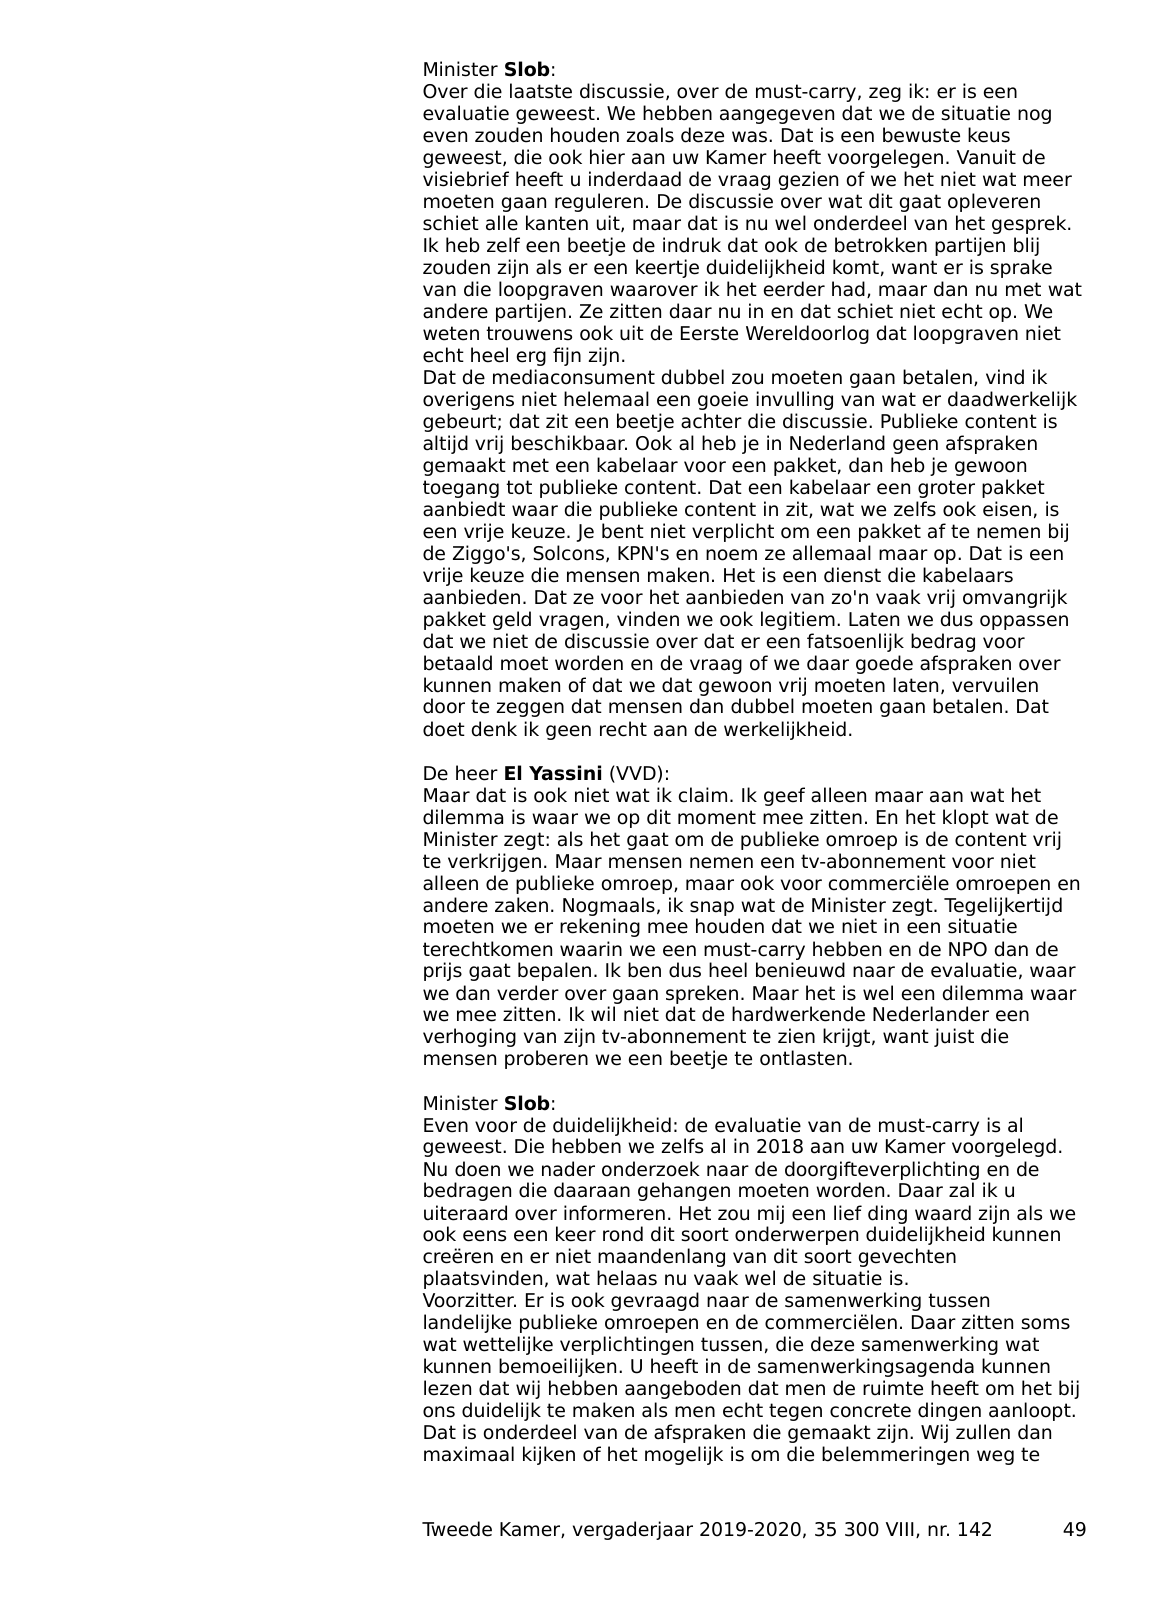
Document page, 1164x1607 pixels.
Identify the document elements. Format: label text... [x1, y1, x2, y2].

text Voorzitter. Er is ook gevraagd naar de samenwerking tussen landelijke publieke omroepen en de commerciëlen. Daar zitten soms wat wettelijke verplichtingen tussen, die deze samenwerking wat kunnen bemoeilijken. U heeft in de samenwerkingsagenda kunnen lezen dat wij hebben aangeboden dat men de ruimte heeft om het bij ons duidelijk te maken als men echt tegen concrete dingen aanloopt. Dat is onderdeel van de afspraken die gemaakt zijn. Wij zullen dan maximaal kijken of het mogelijk is om die belemmeringen weg te [422, 1290, 1087, 1466]
text Even voor de duidelijkheid: de evaluatie van de must-carry is al geweest. Die hebben we zelfs al in 2018 aan uw Kamer voorgelegd. Nu doen we nader onderzoek naar de doorgifteverplichting en de bedragen die daaraan gehangen moeten worden. Daar zal ik u uiteraard over informeren. Het zou mij een lief ding waard zijn als we ook eens een keer rond dit soort onderwerpen duidelijkheid kunnen creëren en er niet maandenlang van dit soort gevechten plaatsvinden, wat helaas nu vaak wel de situatie is. [422, 1114, 1087, 1290]
text Minister Slob: [422, 59, 1087, 81]
text Maar dat is ook niet wat ik claim. Ik geef alleen maar aan wat het dilemma is waar we op dit moment mee zitten. En het klopt wat de Minister zegt: als het gaat om de publieke omroep is de content vrij te verkrijgen. Maar mensen nemen een tv-abonnement voor niet alleen de publieke omroep, maar ook voor commerciële omroepen en andere zaken. Nogmaals, ik snap wat de Minister zegt. Tegelijkertijd moeten we er rekening mee houden dat we niet in een situatie terechtkomen waarin we een must-carry hebben en de NPO dan de prijs gaat bepalen. Ik ben dus heel benieuwd naar de evaluatie, waar we dan verder over gaan spreken. Maar het is wel een dilemma waar we mee zitten. Ik wil niet dat de hardwerkende Nederlander een verhoging van zijn tv-abonnement te zien krijgt, want juist die mensen proberen we een beetje te ontlasten. [422, 784, 1087, 1070]
text De heer El Yassini (VVD): [422, 763, 1087, 784]
text Minister Slob: [422, 1092, 1087, 1114]
text Dat de mediaconsument dubbel zou moeten gaan betalen, vind ik overigens niet helemaal een goeie invulling van wat er daadwerkelijk gebeurt; dat zit een beetje achter die discussie. Publieke content is altijd vrij beschikbaar. Ook al heb je in Nederland geen afspraken gemaakt met een kabelaar voor een pakket, dan heb je gewoon toegang tot publieke content. Dat een kabelaar een groter pakket aanbiedt waar die publieke content in zit, wat we zelfs ook eisen, is een vrije keuze. Je bent niet verplicht om een pakket af te nemen bij de Ziggo's, Solcons, KPN's en noem ze allemaal maar op. Dat is een vrije keuze die mensen maken. Het is een dienst die kabelaars aanbieden. Dat ze voor het aanbieden van zo'n vaak vrij omvangrijk pakket geld vragen, vinden we ook legitiem. Laten we dus oppassen dat we niet de discussie over dat er een fatsoenlijk bedrag voor betaald moet worden en de vraag of we daar goede afspraken over kunnen maken of dat we dat gewoon vrij moeten laten, vervuilen door te zeggen dat mensen dan dubbel moeten gaan betalen. Dat doet denk ik geen recht aan de werkelijkheid. [422, 367, 1087, 740]
text Over die laatste discussie, over de must-carry, zeg ik: er is een evaluatie geweest. We hebben aangegeven dat we de situatie nog even zouden houden zoals deze was. Dat is een bewuste keus geweest, die ook hier aan uw Kamer heeft voorgelegen. Vanuit de visiebrief heeft u inderdaad de vraag gezien of we het niet wat meer moeten gaan reguleren. De discussie over wat dit gaat opleveren schiet alle kanten uit, maar dat is nu wel onderdeel van het gesprek. Ik heb zelf een beetje de indruk dat ook de betrokken partijen blij zouden zijn als er een keertje duidelijkheid komt, want er is sprake van die loopgraven waarover ik het eerder had, maar dan nu met wat andere partijen. Ze zitten daar nu in en dat schiet niet echt op. We weten trouwens ook uit de Eerste Wereldoorlog dat loopgraven niet echt heel erg fijn zijn. [422, 81, 1087, 367]
